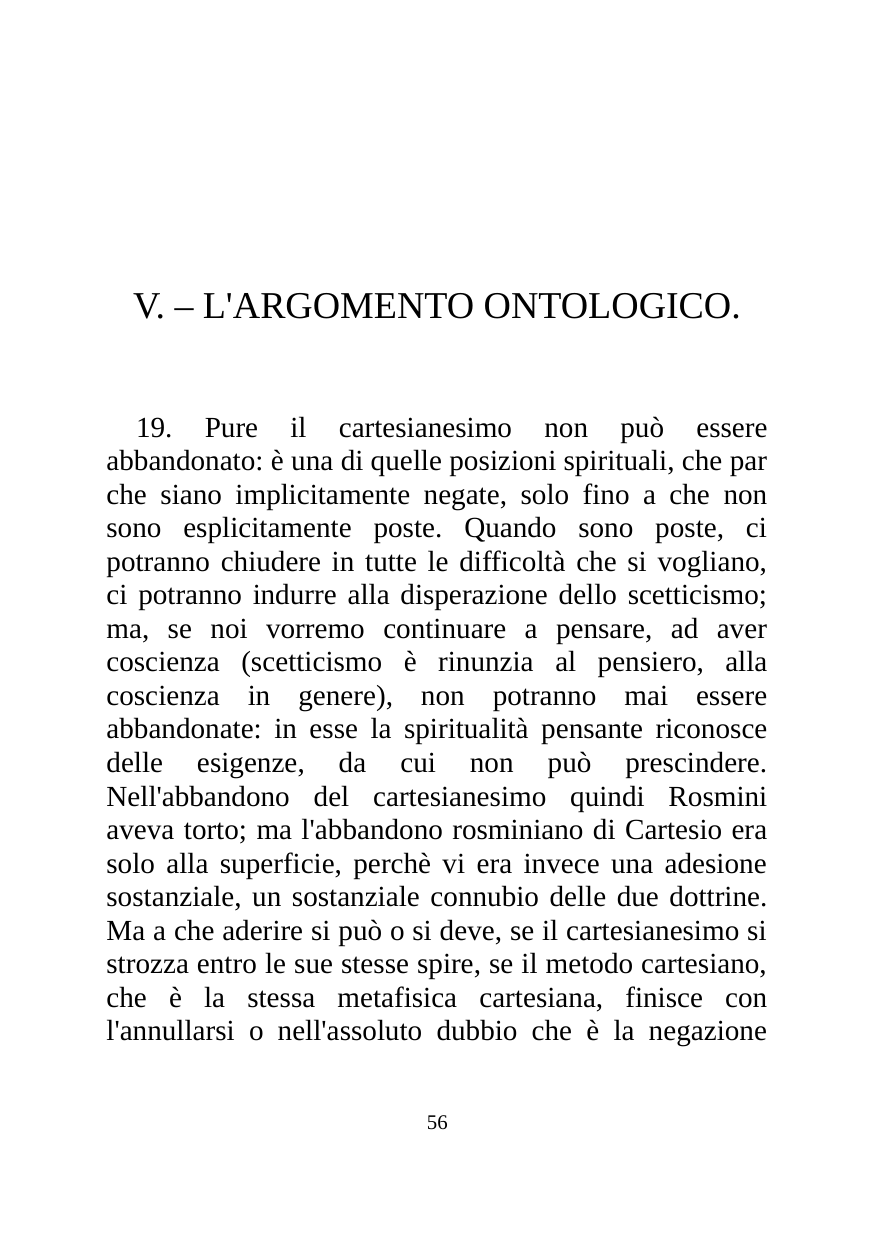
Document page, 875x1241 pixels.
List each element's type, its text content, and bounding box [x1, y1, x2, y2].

subtitle V. – L'ARGOMENTO ONTOLOGICO. [106, 283, 768, 327]
text 19. Pure il cartesianesimo non può essere abbandonato: è una di quelle posizioni spirituali, che par che siano implicitamente negate, solo fino a che non sono esplicitamente poste. Quando sono poste, ci potranno chiudere in tutte le difficoltà che si vogliano, ci potranno indurre alla disperazione dello scetticismo; ma, se noi vorremo continuare a pensare, ad aver coscienza (scetticismo è rinunzia al pensiero, alla coscienza in genere), non potranno mai essere abbandonate: in esse la spiritualità pensante riconosce delle esigenze, da cui non può prescindere. Nell'abbandono del cartesianesimo quindi Rosmini aveva torto; ma l'abbandono rosminiano di Cartesio era solo alla superficie, perchè vi era invece una adesione sostanziale, un sostanziale connubio delle due dottrine. Ma a che aderire si può o si deve, se il cartesianesimo si strozza entro le sue stesse spire, se il metodo cartesiano, che è la stessa metafisica cartesiana, finisce con l'annullarsi o nell'assoluto dubbio che è la negazione [106, 410, 768, 1047]
